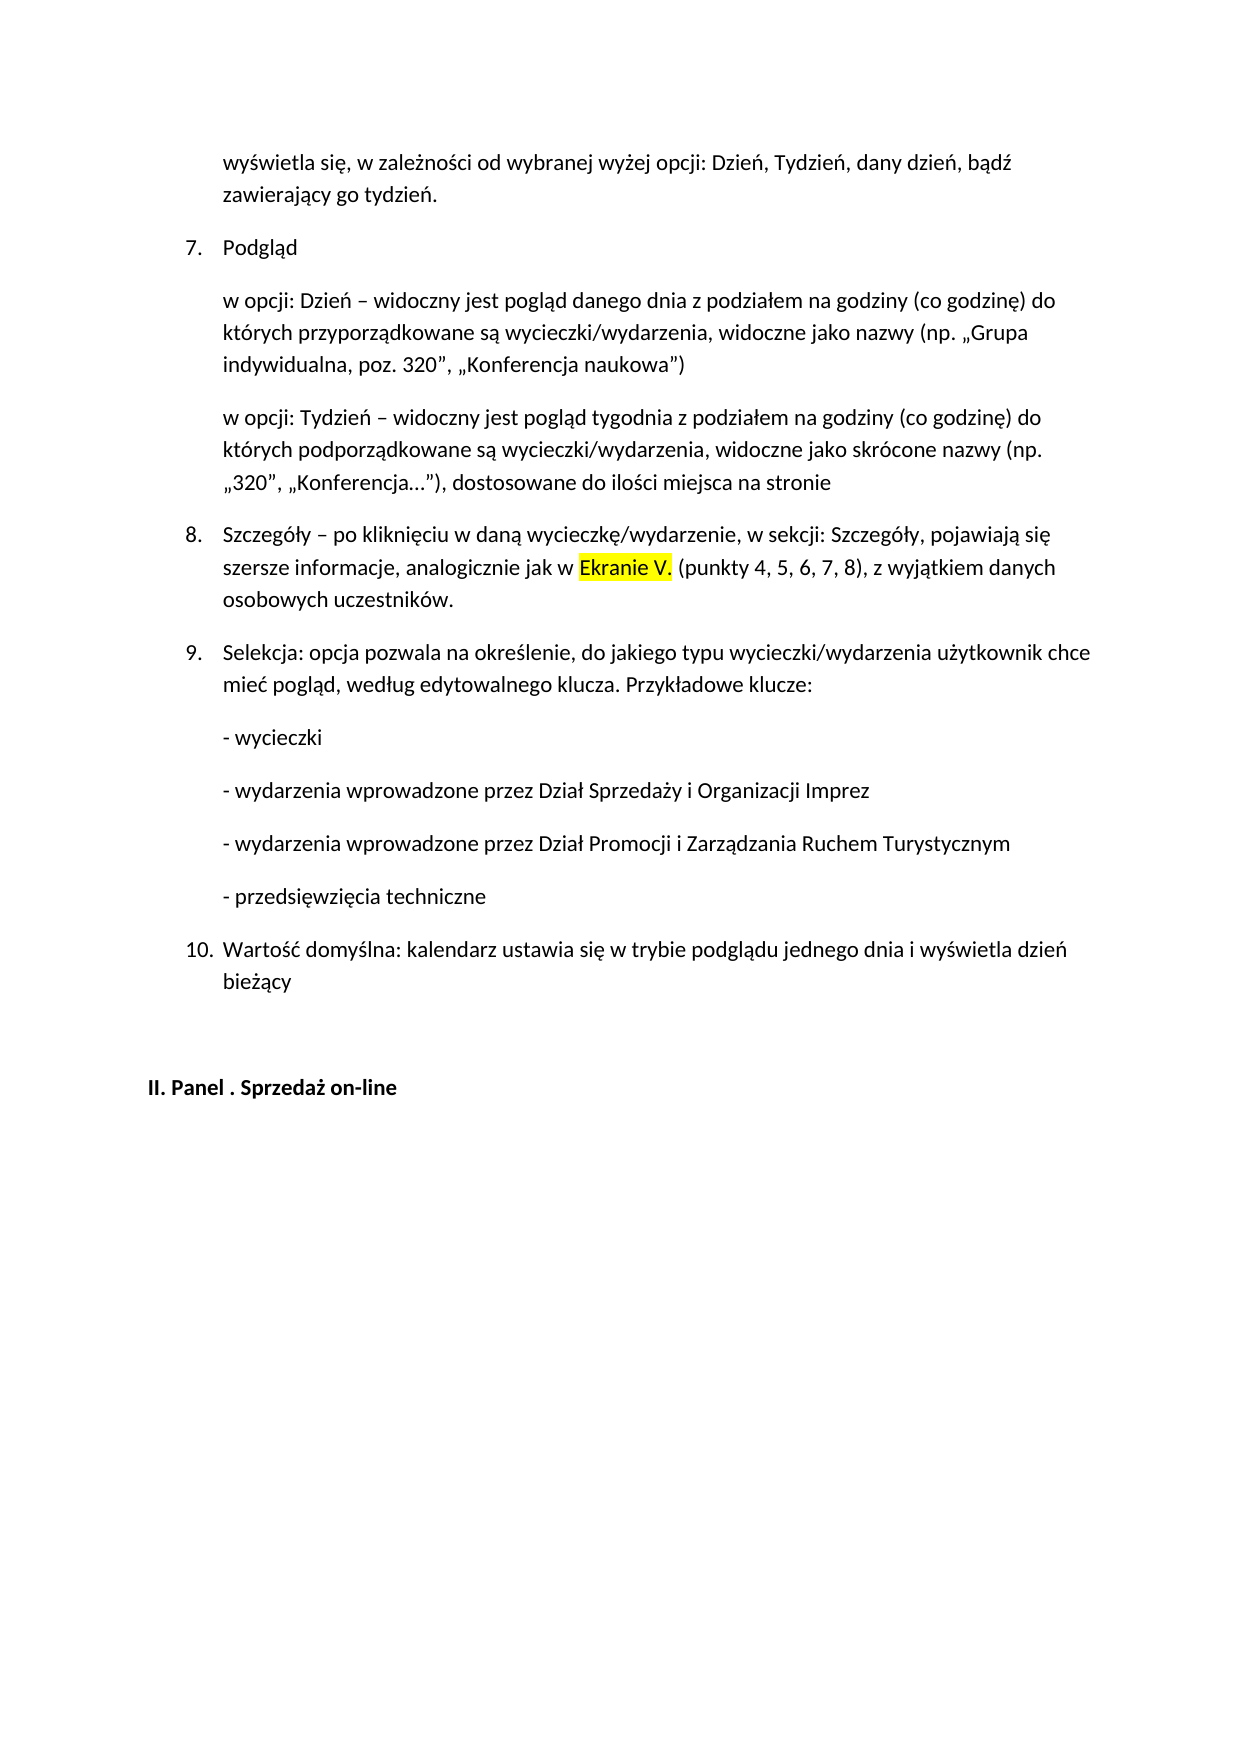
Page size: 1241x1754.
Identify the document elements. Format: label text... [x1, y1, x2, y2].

list Selekcja: opcja pozwala na określenie, do jakiego typu wycieczki/wydarzenia użytkownik chce mieć pogląd, według edytowalnego klucza. Przykładowe klucze: [185, 638, 1093, 698]
list - wydarzenia wprowadzone przez Dział Sprzedaży i Organizacji Imprez [223, 776, 1093, 804]
list - wycieczki [223, 723, 1093, 751]
list Podgląd [185, 233, 1093, 261]
list Szczegóły – po kliknięciu w daną wycieczkę/wydarzenie, w sekcji: Szczegóły, pojawiają się szersze informacje, analogicznie jak w Ekranie V. (punkty 4, 5, 6, 7, 8), z wyjątkiem danych osobowych uczestników. [185, 521, 1093, 613]
list Wartość domyślna: kalendarz ustawia się w trybie podglądu jednego dnia i wyświetla dzień bieżący [185, 935, 1093, 996]
text II. Panel . Sprzedaż on-line [148, 1073, 1093, 1102]
list w opcji: Tydzień – widoczny jest pogląd tygodnia z podziałem na godziny (co godzinę) do których podporządkowane są wycieczki/wydarzenia, widoczne jako skrócone nazwy (np. „320”, „Konferencja…”), dostosowane do ilości miejsca na stronie [223, 403, 1093, 496]
list w opcji: Dzień – widoczny jest pogląd danego dnia z podziałem na godziny (co godzinę) do których przyporządkowane są wycieczki/wydarzenia, widoczne jako nazwy (np. „Grupa indywidualna, poz. 320”, „Konferencja naukowa”) [223, 286, 1093, 378]
list - przedsięwzięcia techniczne [223, 882, 1093, 910]
list - wydarzenia wprowadzone przez Dział Promocji i Zarządzania Ruchem Turystycznym [223, 829, 1093, 857]
list wyświetla się, w zależności od wybranej wyżej opcji: Dzień, Tydzień, dany dzień, bądź zawierający go tydzień. [185, 148, 1093, 208]
